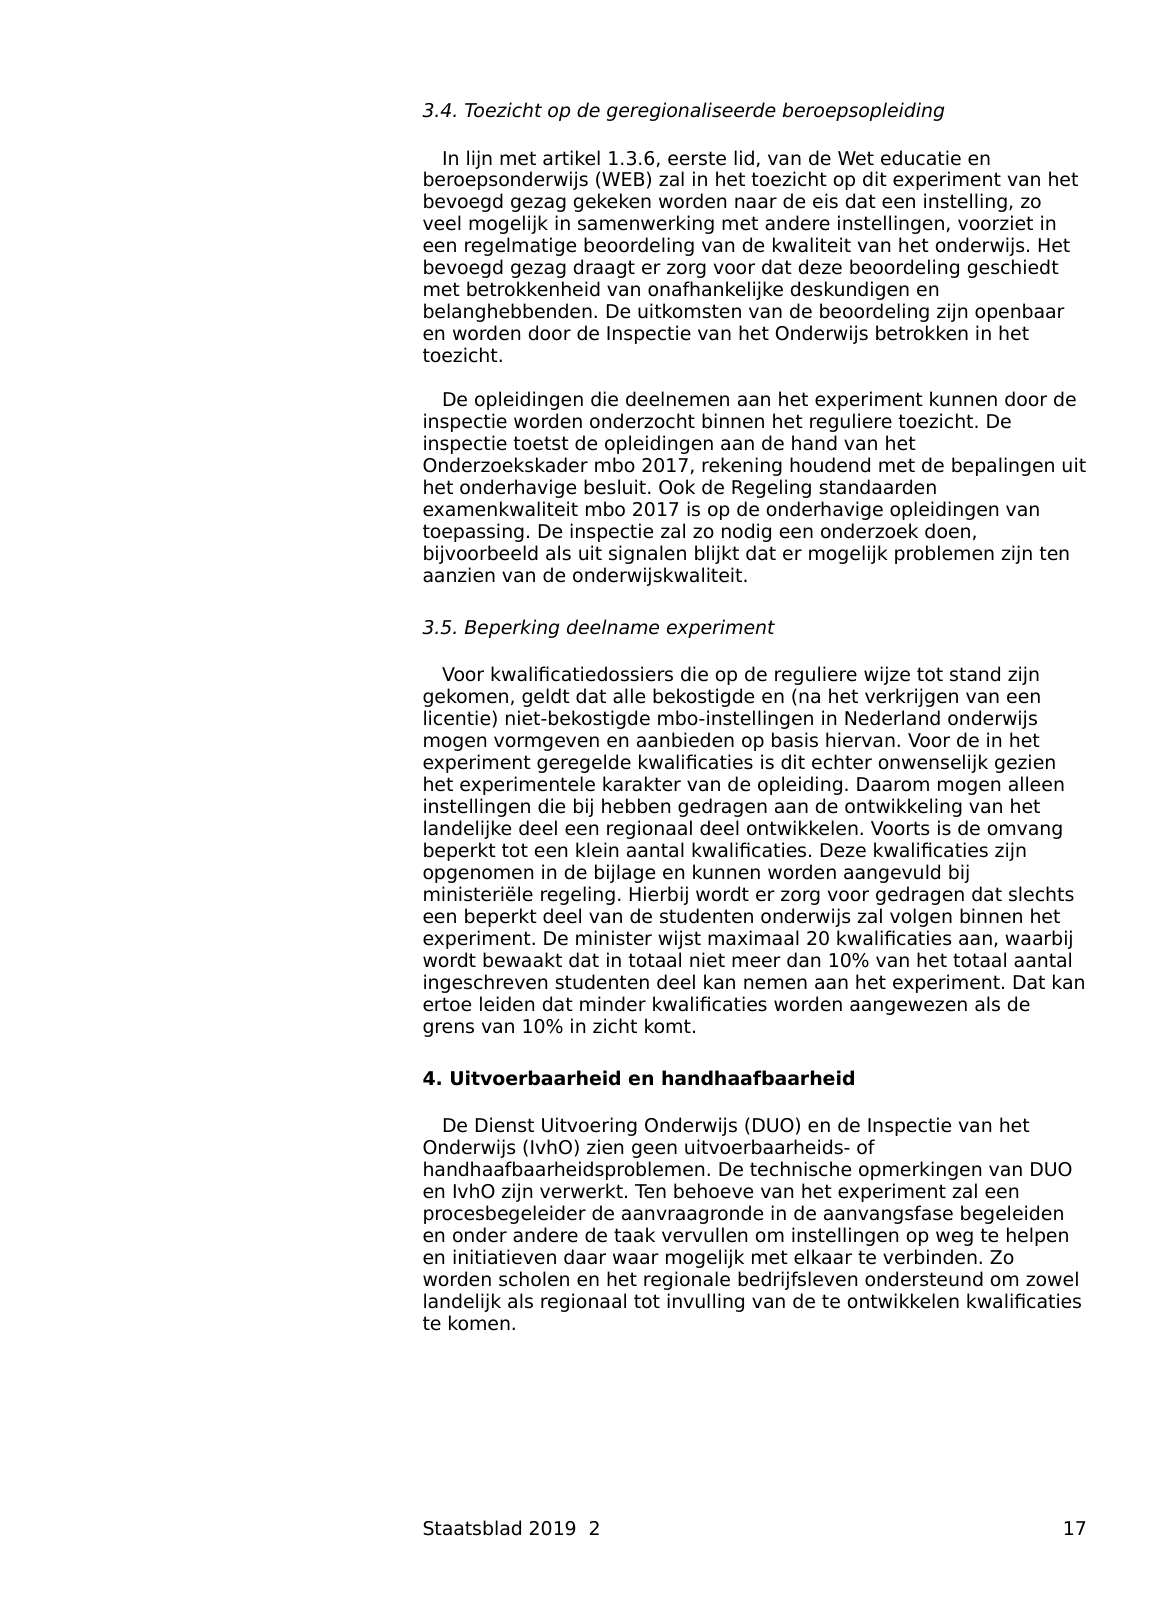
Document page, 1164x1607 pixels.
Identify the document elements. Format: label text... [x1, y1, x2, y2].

subtitle 3.5. Beperking deelname experiment [422, 617, 1087, 639]
text In lijn met artikel 1.3.6, eerste lid, van de Wet educatie en beroepsonderwijs (WEB) zal in het toezicht op dit experiment van het bevoegd gezag gekeken worden naar de eis dat een instelling, zo veel mogelijk in samenwerking met andere instellingen, voorziet in een regelmatige beoordeling van de kwaliteit van het onderwijs. Het bevoegd gezag draagt er zorg voor dat deze beoordeling geschiedt met betrokkenheid van onafhankelijke deskundigen en belanghebbenden. De uitkomsten van de beoordeling zijn openbaar en worden door de Inspectie van het Onderwijs betrokken in het toezicht. [422, 147, 1087, 367]
text Voor kwalificatiedossiers die op de reguliere wijze tot stand zijn gekomen, geldt dat alle bekostigde en (na het verkrijgen van een licentie) niet-bekostigde mbo-instellingen in Nederland onderwijs mogen vormgeven en aanbieden op basis hiervan. Voor de in het experiment geregelde kwalificaties is dit echter onwenselijk gezien het experimentele karakter van de opleiding. Daarom mogen alleen instellingen die bij hebben gedragen aan de ontwikkeling van het landelijke deel een regionaal deel ontwikkelen. Voorts is de omvang beperkt tot een klein aantal kwalificaties. Deze kwalificaties zijn opgenomen in de bijlage en kunnen worden aangevuld bij ministeriële regeling. Hierbij wordt er zorg voor gedragen dat slechts een beperkt deel van de studenten onderwijs zal volgen binnen het experiment. De minister wijst maximaal 20 kwalificaties aan, waarbij wordt bewaakt dat in totaal niet meer dan 10% van het totaal aantal ingeschreven studenten deel kan nemen aan het experiment. Dat kan ertoe leiden dat minder kwalificaties worden aangewezen als de grens van 10% in zicht komt. [422, 664, 1087, 1038]
text De Dienst Uitvoering Onderwijs (DUO) en de Inspectie van het Onderwijs (IvhO) zien geen uitvoerbaarheids- of handhaafbaarheidsproblemen. De technische opmerkingen van DUO en IvhO zijn verwerkt. Ten behoeve van het experiment zal een procesbegeleider de aanvraagronde in de aanvangsfase begeleiden en onder andere de taak vervullen om instellingen op weg te helpen en initiatieven daar waar mogelijk met elkaar te verbinden. Zo worden scholen en het regionale bedrijfsleven ondersteund om zowel landelijk als regionaal tot invulling van de te ontwikkelen kwalificaties te komen. [422, 1115, 1087, 1334]
text De opleidingen die deelnemen aan het experiment kunnen door de inspectie worden onderzocht binnen het reguliere toezicht. De inspectie toetst de opleidingen aan de hand van het Onderzoekskader mbo 2017, rekening houdend met de bepalingen uit het onderhavige besluit. Ook de Regeling standaarden examenkwaliteit mbo 2017 is op de onderhavige opleidingen van toepassing. De inspectie zal zo nodig een onderzoek doen, bijvoorbeeld als uit signalen blijkt dat er mogelijk problemen zijn ten aanzien van de onderwijskwaliteit. [422, 389, 1087, 587]
subtitle 4. Uitvoerbaarheid en handhaafbaarheid [422, 1068, 1087, 1090]
subtitle 3.4. Toezicht op de geregionaliseerde beroepsopleiding [422, 100, 1087, 122]
